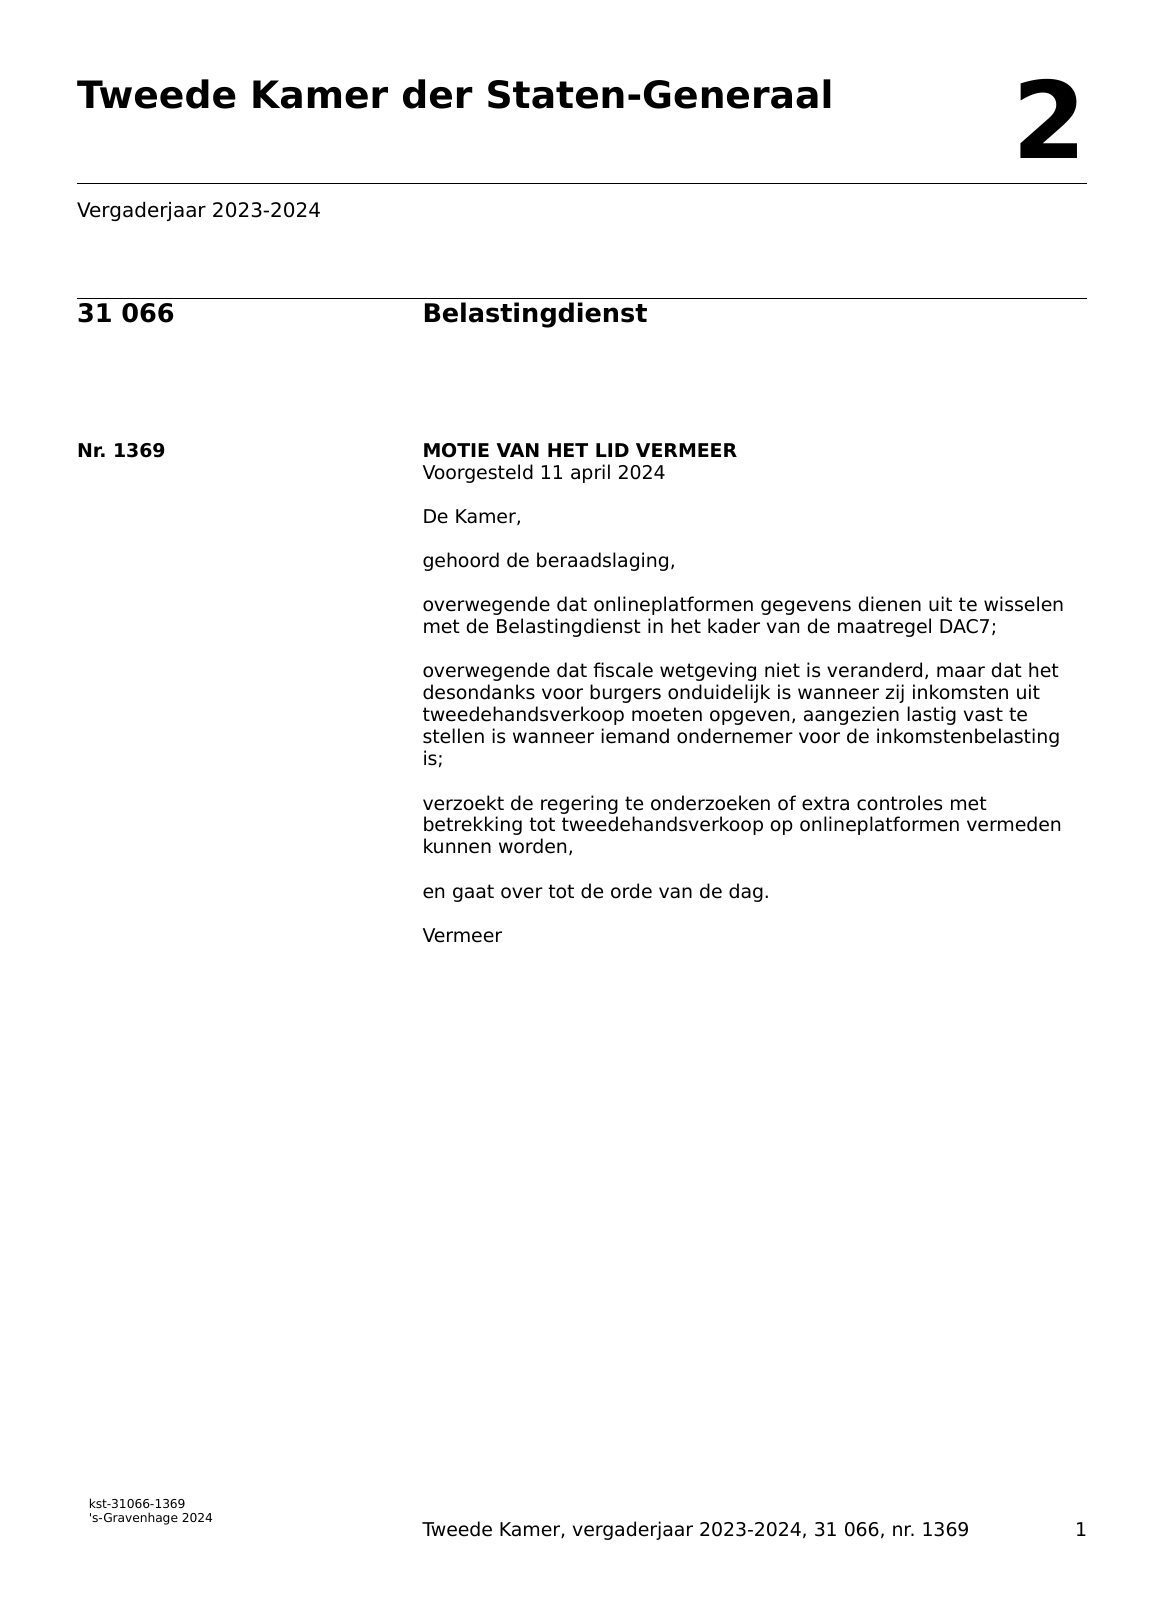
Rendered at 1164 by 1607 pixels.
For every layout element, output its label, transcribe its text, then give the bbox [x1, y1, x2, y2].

table_header 2 [886, 59, 1087, 183]
text verzoekt de regering te onderzoeken of extra controles met betrekking tot tweedehandsverkoop op onlineplatformen vermeden kunnen worden, [422, 792, 1087, 858]
table_header Tweede Kamer der Staten-Generaal [77, 59, 886, 183]
text Voorgesteld 11 april 2024 [422, 462, 1087, 484]
subtitle Nr. 1369 MOTIE VAN HET LID VERMEER [77, 440, 1087, 462]
table_cell Vergaderjaar 2023-2024 [77, 184, 1087, 298]
text gehoord de beraadslaging, [422, 550, 1087, 572]
text De Kamer, [422, 506, 1087, 528]
text en gaat over tot de orde van de dag. [422, 881, 1087, 902]
text 's-Gravenhage 2024 [88, 1511, 323, 1525]
text Vermeer [422, 925, 1087, 947]
text overwegende dat onlineplatformen gegevens dienen uit te wisselen met de Belastingdienst in het kader van de maatregel DAC7; [422, 594, 1087, 638]
subtitle 31 066 Belastingdienst [77, 299, 1087, 329]
text overwegende dat fiscale wetgeving niet is veranderd, maar dat het desondanks voor burgers onduidelijk is wanneer zij inkomsten uit tweedehandsverkoop moeten opgeven, aangezien lastig vast te stellen is wanneer iemand ondernemer voor de inkomstenbelasting is; [422, 660, 1087, 770]
text kst-31066-1369 [88, 1497, 323, 1511]
